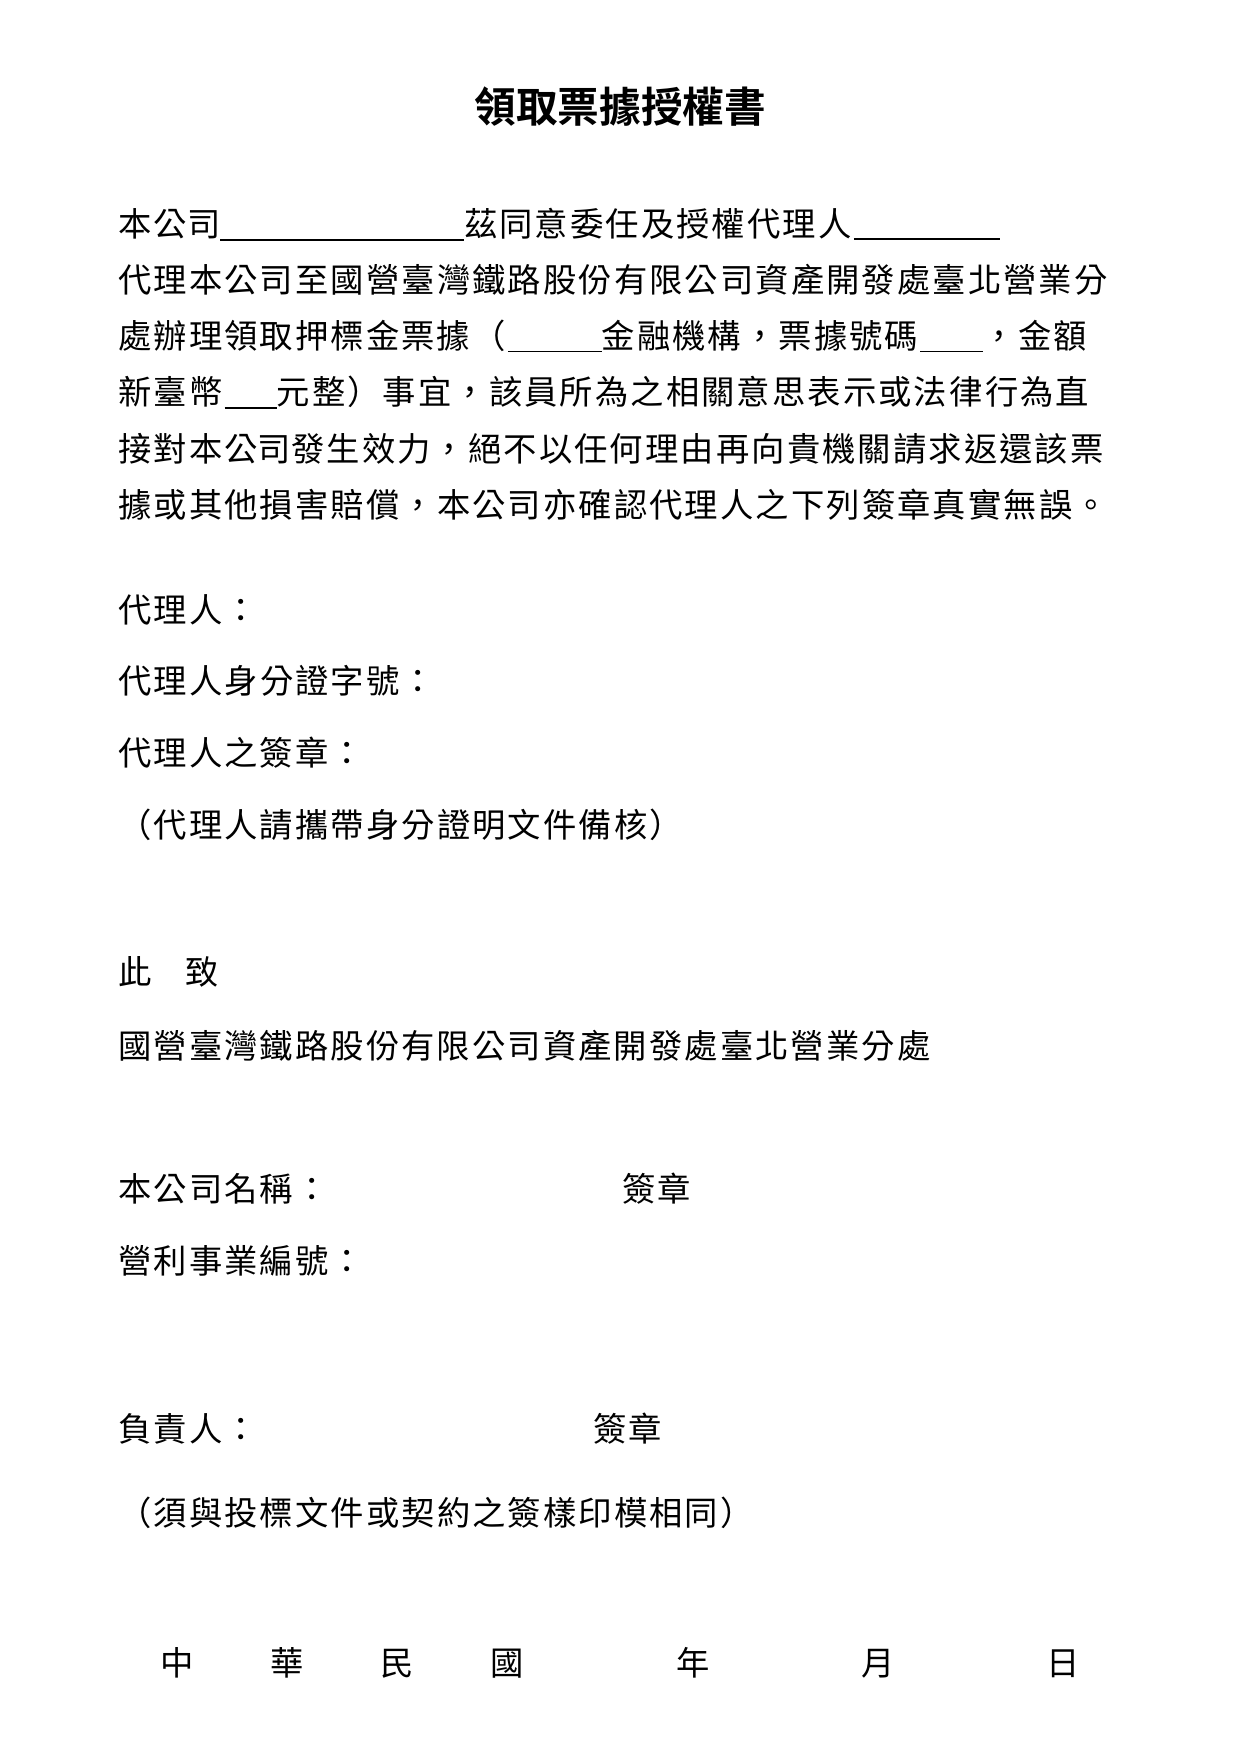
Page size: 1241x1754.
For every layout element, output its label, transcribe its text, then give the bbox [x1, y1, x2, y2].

text 本公司 茲同意委任及授權代理人 代理本公司至國營臺灣鐵路股份有限公司資產開發處臺北營業分處辦理領取押標金票據（ 金融機構，票據號碼 ，金額新臺幣 元整）事宜，該員所為之相關意思表示或法律行為直接對本公司發生效力，絕不以任何理由再向貴機關請求返還該票據或其他損害賠償，本公司亦確認代理人之下列簽章真實無誤。 [118, 191, 1118, 528]
text （須與投標文件或契約之簽樣印模相同） [118, 1486, 997, 1534]
text 代理人身分證字號： [118, 661, 1048, 702]
text 代理人： [118, 589, 1048, 631]
text 本公司名稱： 簽章 [118, 1168, 997, 1210]
text 中 華 民 國 年 月 日 [118, 1618, 1122, 1684]
text 領取票據授權書 [306, 74, 934, 134]
text 此 致 [118, 949, 997, 993]
text 代理人之簽章： [118, 732, 1048, 774]
text 負責人： 簽章 [118, 1383, 997, 1456]
text 國營臺灣鐵路股份有限公司資產開發處臺北營業分處 [118, 1023, 1070, 1067]
text 營利事業編號： [118, 1240, 997, 1282]
text （代理人請攜帶身分證明文件備核） [118, 804, 1048, 846]
